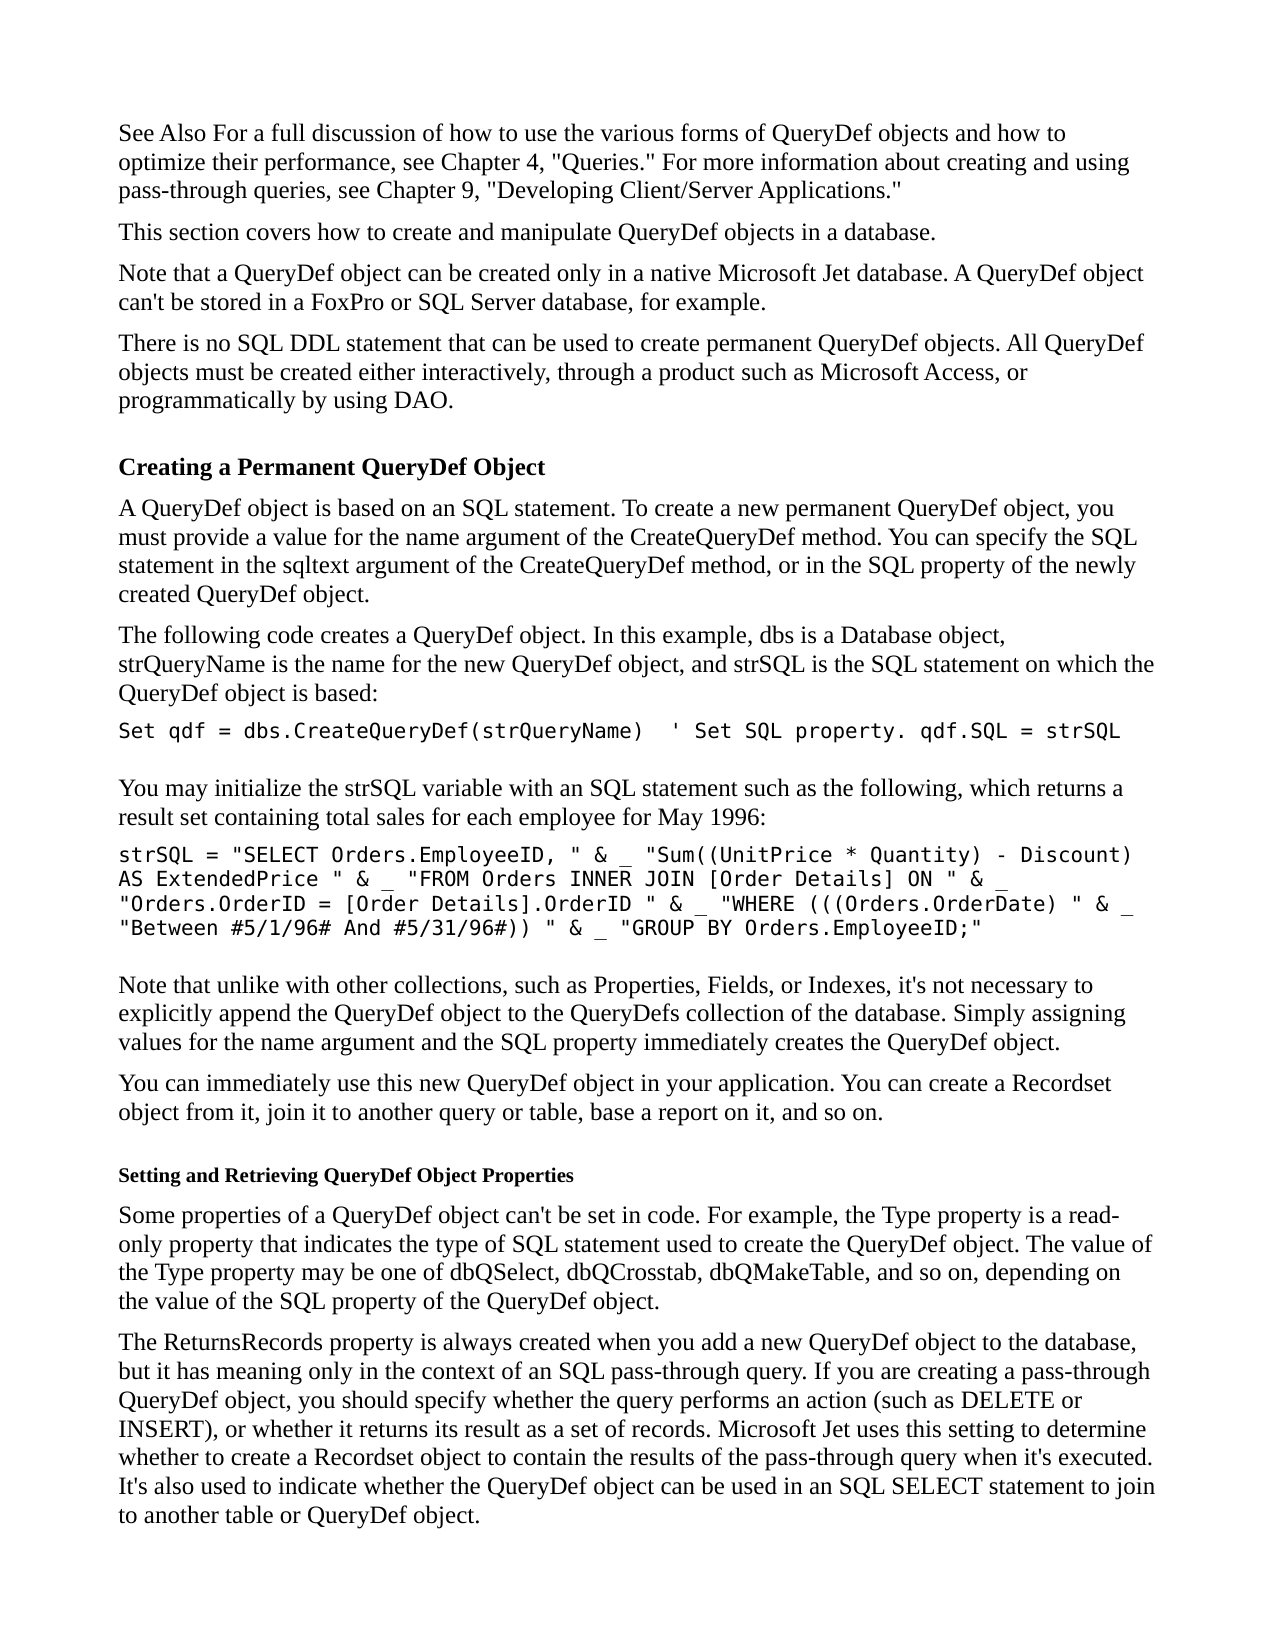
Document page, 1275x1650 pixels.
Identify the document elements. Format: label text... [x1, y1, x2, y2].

text Some properties of a QueryDef object can't be set in code. For example, the Type property is a read-only property that indicates the type of SQL statement used to create the QueryDef object. The value of the Type property may be one of dbQSelect, dbQCrosstab, dbQMakeTable, and so on, depending on the value of the SQL property of the QueryDef object. [118, 1200, 1157, 1315]
text There is no SQL DDL statement that can be used to create permanent QueryDef objects. All QueryDef objects must be created either interactively, through a product such as Microsoft Access, or programmatically by using DAO. [118, 328, 1157, 414]
subtitle Setting and Retrieving QueryDef Object Properties [118, 1163, 1157, 1187]
text strSQL = "SELECT Orders.EmployeeID, " & _ "Sum((UnitPrice * Quantity) - Discount) AS ExtendedPrice " & _ "FROM Orders INNER JOIN [Order Details] ON " & _ "Orders.OrderID = [Order Details].OrderID " & _ "WHERE (((Orders.OrderDate) " & _ "Between #5/1/96# And #5/31/96#)) " & _ "GROUP BY Orders.EmployeeID;" [118, 843, 1157, 940]
text You can immediately use this new QueryDef object in your application. You can create a Recordset object from it, join it to another query or table, base a report on it, and so on. [118, 1068, 1157, 1126]
subtitle Creating a Permanent QueryDef Object [118, 452, 1157, 481]
text This section covers how to create and manipulate QueryDef objects in a database. [118, 217, 1157, 246]
text See Also For a full discussion of how to use the various forms of QueryDef objects and how to optimize their performance, see Chapter 4, "Queries." For more information about creating and using pass-through queries, see Chapter 9, "Developing Client/Server Applications." [118, 118, 1157, 204]
text Note that a QueryDef object can be created only in a native Microsoft Jet database. A QueryDef object can't be stored in a FoxPro or SQL Server database, for example. [118, 258, 1157, 316]
text A QueryDef object is based on an SQL statement. To create a new permanent QueryDef object, you must provide a value for the name argument of the CreateQueryDef method. You can specify the SQL statement in the sqltext argument of the CreateQueryDef method, or in the SQL property of the newly created QueryDef object. [118, 493, 1157, 608]
text The following code creates a QueryDef object. In this example, dbs is a Database object, strQueryName is the name for the new QueryDef object, and strSQL is the SQL statement on which the QueryDef object is based: [118, 621, 1157, 707]
text Note that unlike with other collections, such as Properties, Fields, or Indexes, it's not necessary to explicitly append the QueryDef object to the QueryDefs collection of the database. Simply assigning values for the name argument and the SQL property immediately creates the QueryDef object. [118, 970, 1157, 1056]
text Set qdf = dbs.CreateQueryDef(strQueryName) ' Set SQL property. qdf.SQL = strSQL [118, 719, 1157, 744]
text You may initialize the strSQL variable with an SQL statement such as the following, which returns a result set containing total sales for each employee for May 1996: [118, 773, 1157, 831]
text The ReturnsRecords property is always created when you add a new QueryDef object to the database, but it has meaning only in the context of an SQL pass-through query. If you are creating a pass-through QueryDef object, you should specify whether the query performs an action (such as DELETE or INSERT), or whether it returns its result as a set of records. Microsoft Jet uses this setting to determine whether to create a Recordset object to contain the results of the pass-through query when it's executed. It's also used to indicate whether the QueryDef object can be used in an SQL SELECT statement to join to another table or QueryDef object. [118, 1327, 1157, 1529]
